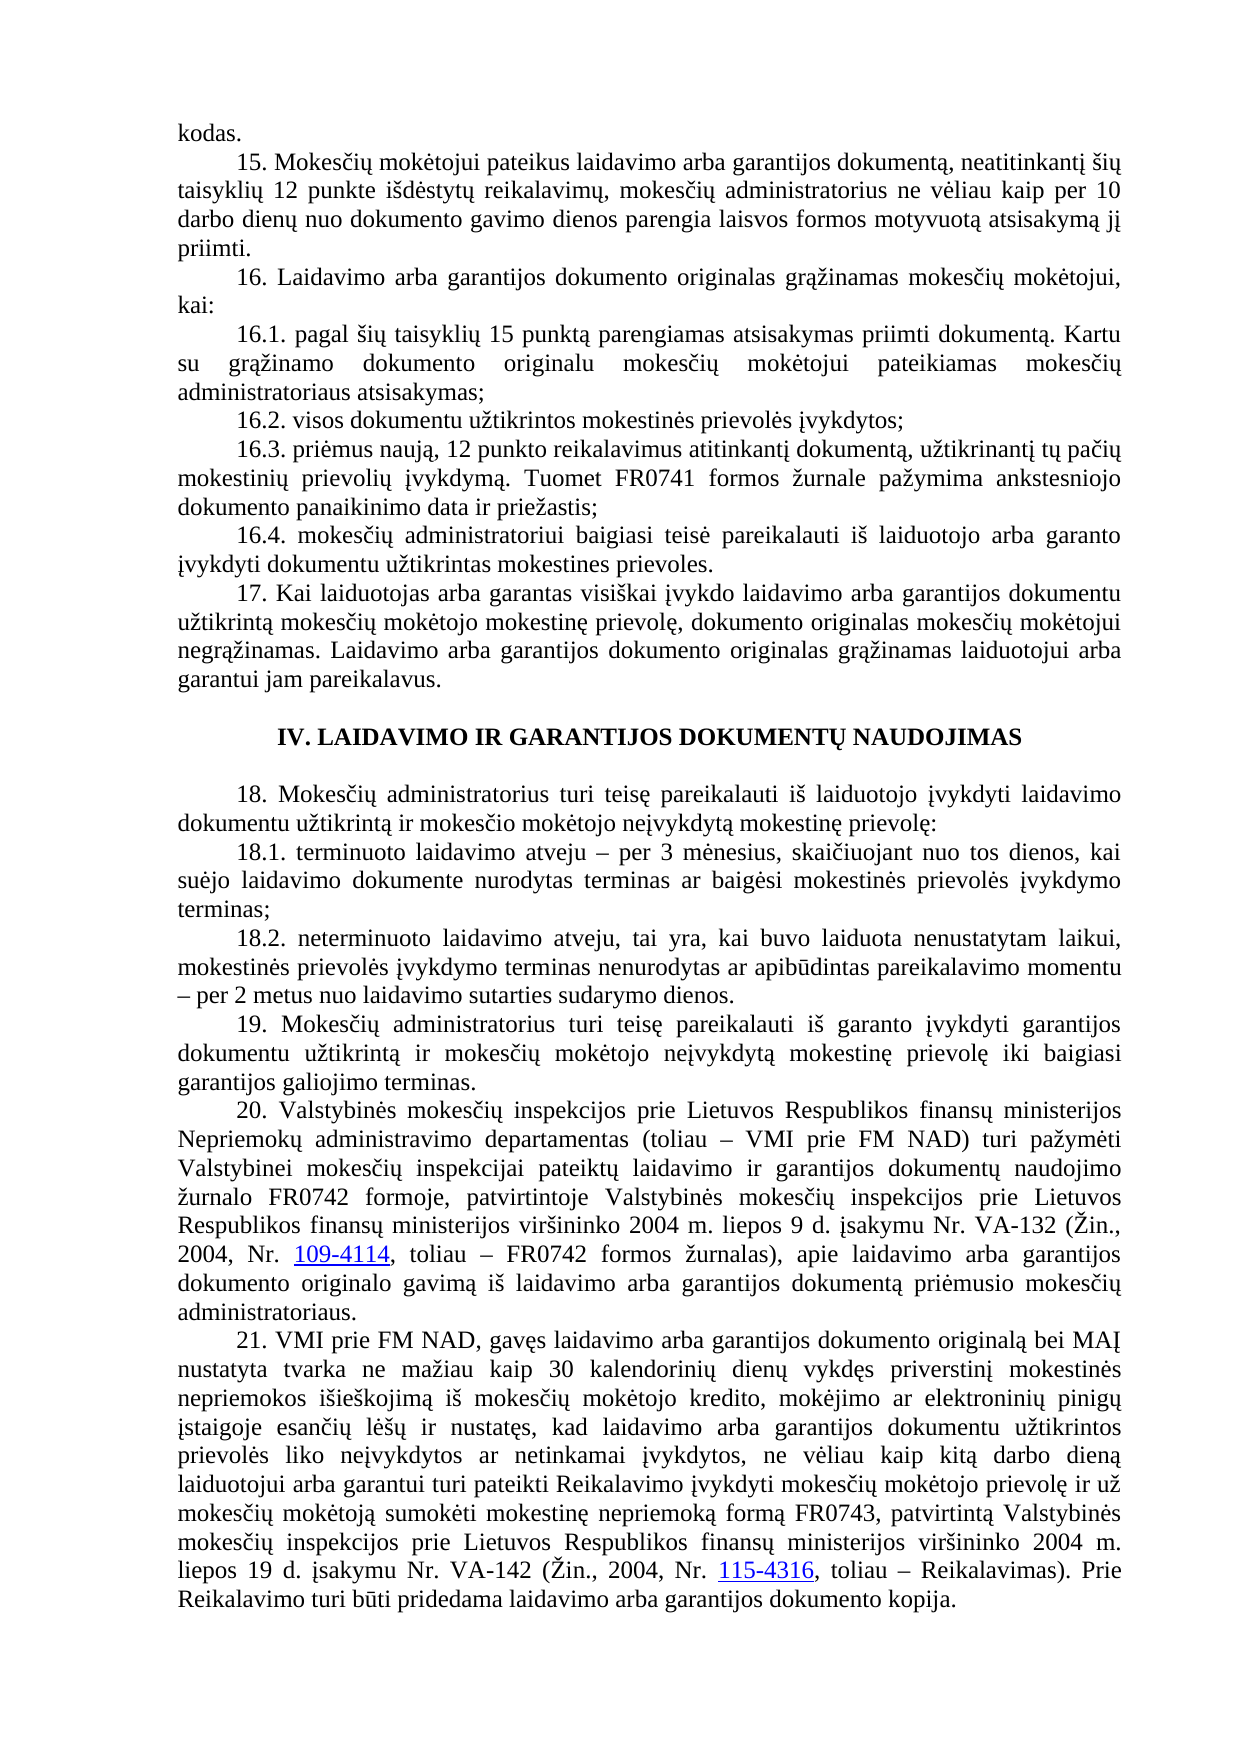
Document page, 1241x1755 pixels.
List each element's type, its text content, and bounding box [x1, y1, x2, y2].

text 16.3. priėmus naują, 12 punkto reikalavimus atitinkantį dokumentą, užtikrinantį tų pačių mokestinių prievolių įvykdymą. Tuomet FR0741 formos žurnale pažymima ankstesniojo dokumento panaikinimo data ir priežastis; [177, 434, 1122, 521]
text 16.4. mokesčių administratoriui baigiasi teisė pareikalauti iš laiduotojo arba garanto įvykdyti dokumentu užtikrintas mokestines prievoles. [177, 521, 1122, 578]
text 19. Mokesčių administratorius turi teisę pareikalauti iš garanto įvykdyti garantijos dokumentu užtikrintą ir mokesčių mokėtojo neįvykdytą mokestinę prievolę iki baigiasi garantijos galiojimo terminas. [177, 1009, 1122, 1096]
text IV. LAIDAVIMO IR GARANTIJOS DOKUMENTŲ NAUDOJIMAS [177, 722, 1122, 751]
text 18.2. neterminuoto laidavimo atveju, tai yra, kai buvo laiduota nenustatytam laikui, mokestinės prievolės įvykdymo terminas nenurodytas ar apibūdintas pareikalavimo momentu – per 2 metus nuo laidavimo sutarties sudarymo dienos. [177, 923, 1122, 1009]
text 21. VMI prie FM NAD, gavęs laidavimo arba garantijos dokumento originalą bei MAĮ nustatyta tvarka ne mažiau kaip 30 kalendorinių dienų vykdęs priverstinį mokestinės nepriemokos išieškojimą iš mokesčių mokėtojo kredito, mokėjimo ar elektroninių pinigų įstaigoje esančių lėšų ir nustatęs, kad laidavimo arba garantijos dokumentu užtikrintos prievolės liko neįvykdytos ar netinkamai įvykdytos, ne vėliau kaip kitą darbo dieną laiduotojui arba garantui turi pateikti Reikalavimo įvykdyti mokesčių mokėtojo prievolę ir už mokesčių mokėtoją sumokėti mokestinę nepriemoką formą FR0743, patvirtintą Valstybinės mokesčių inspekcijos prie Lietuvos Respublikos finansų ministerijos viršininko 2004 m. liepos 19 d. įsakymu Nr. VA-142 (Žin., 2004, Nr. 115-4316, toliau – Reikalavimas). Prie Reikalavimo turi būti pridedama laidavimo arba garantijos dokumento kopija. [177, 1326, 1122, 1613]
text 15. Mokesčių mokėtojui pateikus laidavimo arba garantijos dokumentą, neatitinkantį šių taisyklių 12 punkte išdėstytų reikalavimų, mokesčių administratorius ne vėliau kaip per 10 darbo dienų nuo dokumento gavimo dienos parengia laisvos formos motyvuotą atsisakymą jį priimti. [177, 147, 1122, 262]
text 16. Laidavimo arba garantijos dokumento originalas grąžinamas mokesčių mokėtojui, kai: [177, 262, 1122, 319]
text 16.2. visos dokumentu užtikrintos mokestinės prievolės įvykdytos; [177, 406, 1122, 434]
text 17. Kai laiduotojas arba garantas visiškai įvykdo laidavimo arba garantijos dokumentu užtikrintą mokesčių mokėtojo mokestinę prievolę, dokumento originalas mokesčių mokėtojui negrąžinamas. Laidavimo arba garantijos dokumento originalas grąžinamas laiduotojui arba garantui jam pareikalavus. [177, 578, 1122, 693]
text 18. Mokesčių administratorius turi teisę pareikalauti iš laiduotojo įvykdyti laidavimo dokumentu užtikrintą ir mokesčio mokėtojo neįvykdytą mokestinę prievolę: [177, 779, 1122, 837]
text 20. Valstybinės mokesčių inspekcijos prie Lietuvos Respublikos finansų ministerijos Nepriemokų administravimo departamentas (toliau – VMI prie FM NAD) turi pažymėti Valstybinei mokesčių inspekcijai pateiktų laidavimo ir garantijos dokumentų naudojimo žurnalo FR0742 formoje, patvirtintoje Valstybinės mokesčių inspekcijos prie Lietuvos Respublikos finansų ministerijos viršininko 2004 m. liepos 9 d. įsakymu Nr. VA-132 (Žin., 2004, Nr. 109-4114, toliau – FR0742 formos žurnalas), apie laidavimo arba garantijos dokumento originalo gavimą iš laidavimo arba garantijos dokumentą priėmusio mokesčių administratoriaus. [177, 1096, 1122, 1326]
text kodas. [177, 118, 1122, 147]
text 16.1. pagal šių taisyklių 15 punktą parengiamas atsisakymas priimti dokumentą. Kartu su grąžinamo dokumento originalu mokesčių mokėtojui pateikiamas mokesčių administratoriaus atsisakymas; [177, 319, 1122, 406]
text 18.1. terminuoto laidavimo atveju – per 3 mėnesius, skaičiuojant nuo tos dienos, kai suėjo laidavimo dokumente nurodytas terminas ar baigėsi mokestinės prievolės įvykdymo terminas; [177, 837, 1122, 923]
